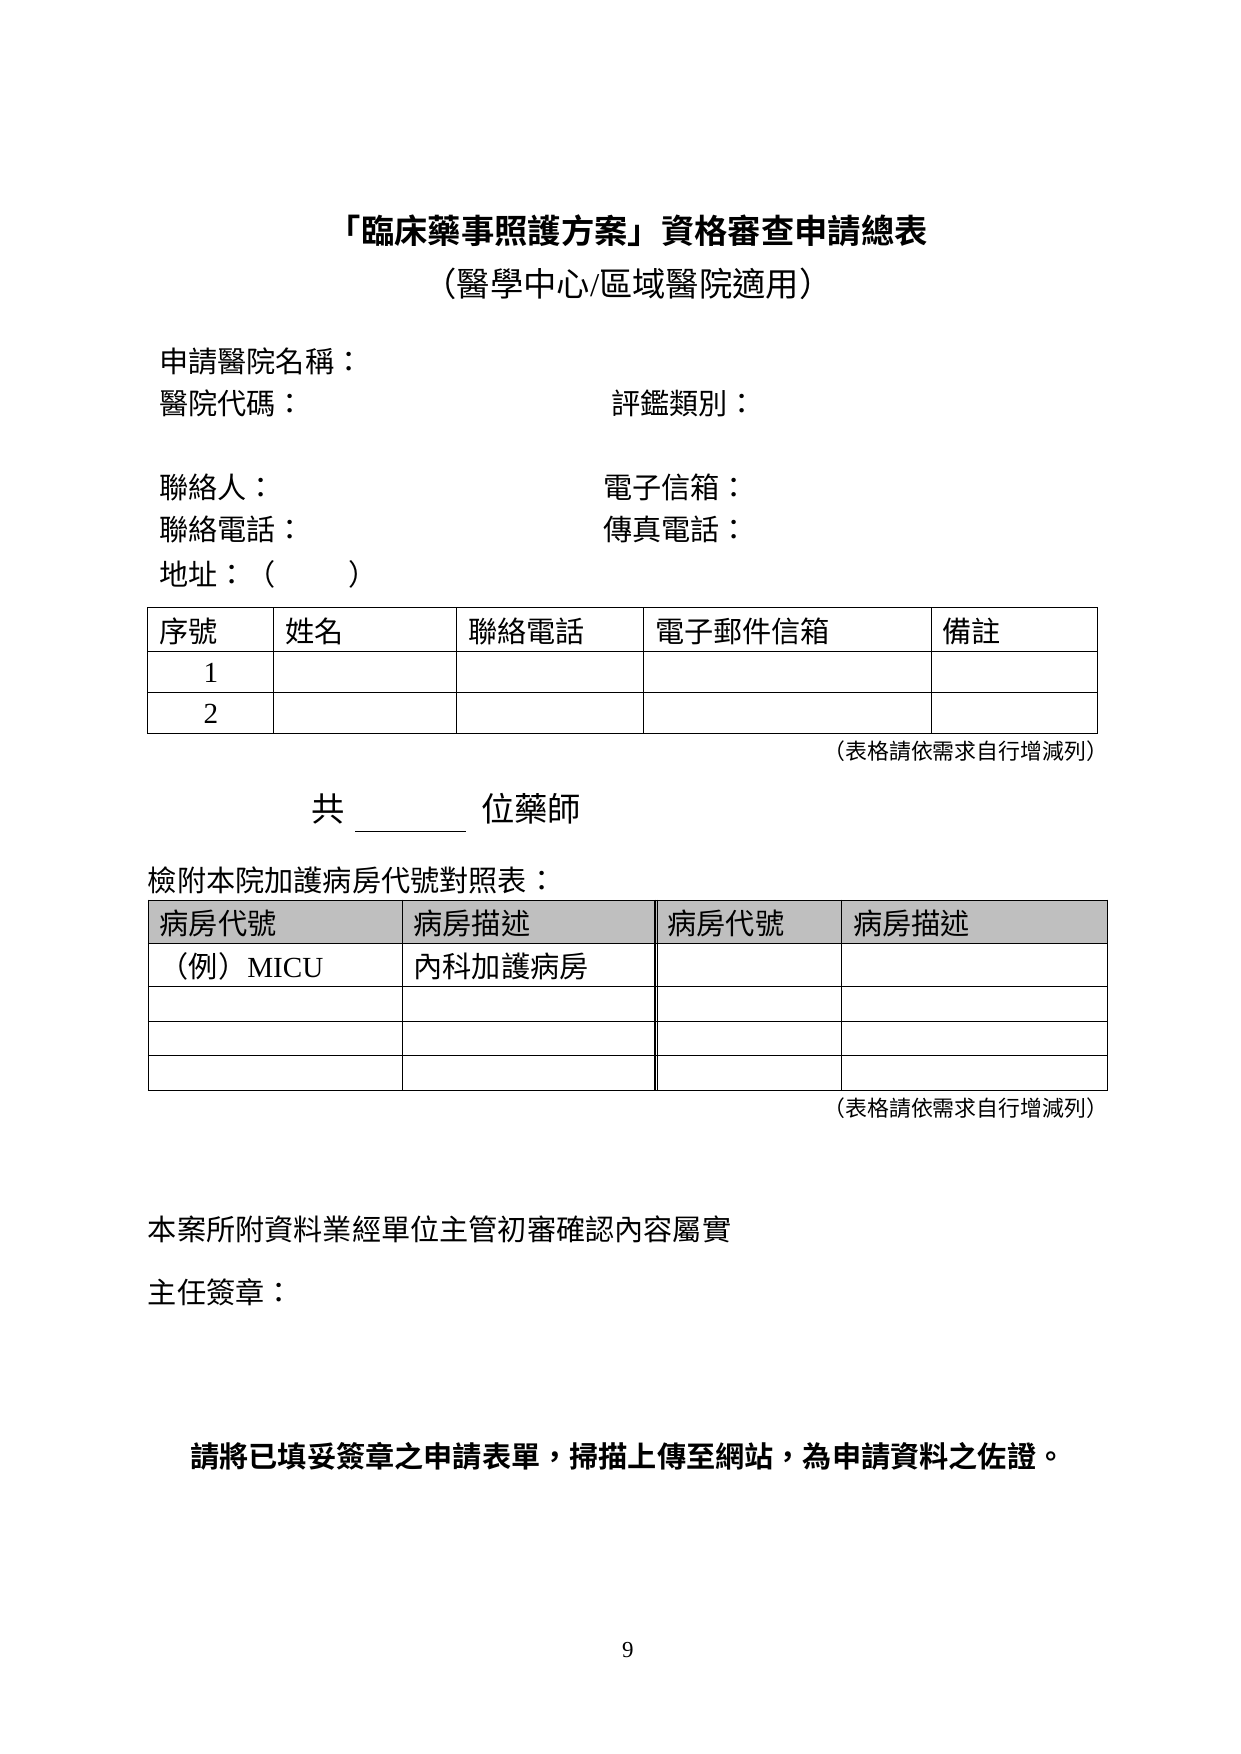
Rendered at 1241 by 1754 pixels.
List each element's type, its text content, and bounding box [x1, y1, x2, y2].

table_cell [644, 652, 931, 692]
table_header 共 [148, 785, 355, 831]
table_cell 聯絡電話 [457, 608, 643, 651]
table_cell 2 [148, 693, 273, 733]
table_cell [842, 944, 1107, 986]
table_cell [644, 693, 931, 733]
table_cell 地址：（ ） [148, 549, 1098, 607]
text 請將已填妥簽章之申請表單，掃描上傳至網站，為申請資料之佐證。 [148, 1434, 1107, 1476]
table_cell [658, 1056, 841, 1090]
table_cell [658, 987, 841, 1021]
table_cell [932, 652, 1097, 692]
table_cell 聯絡電話： [148, 507, 570, 549]
table_cell （例）MICU [149, 944, 402, 986]
table_cell 電子郵件信箱 [644, 608, 931, 651]
table_header 申請醫院名稱： 醫院代碼： 評鑑類別： [148, 313, 1098, 423]
table_cell [842, 1056, 1107, 1090]
text 檢附本院加護病房代號對照表： [148, 857, 1107, 899]
table_cell [457, 693, 643, 733]
table_cell [403, 1022, 654, 1055]
table_header 位藥師 [466, 785, 596, 831]
table_header 病房代號 [658, 901, 841, 943]
text 「臨床藥事照護方案」資格審查申請總表 [148, 207, 1107, 252]
table_cell [658, 944, 841, 986]
table_cell 姓名 [274, 608, 456, 651]
table_cell 序號 [148, 608, 273, 651]
table_cell [274, 693, 456, 733]
table_header [355, 785, 466, 831]
table_header 病房描述 [842, 901, 1107, 943]
text （醫學中心/區域醫院適用） [148, 260, 1107, 306]
table_cell [149, 1022, 402, 1055]
table_cell [148, 423, 1098, 464]
table_cell [274, 652, 456, 692]
table_cell 電子信箱： [570, 464, 1098, 507]
table_header 病房描述 [403, 901, 654, 943]
table_cell [658, 1022, 841, 1055]
table_cell [149, 987, 402, 1021]
table_cell [403, 1056, 654, 1090]
table_cell [842, 1022, 1107, 1055]
text （表格請依需求自行增減列） [148, 1091, 1107, 1123]
table_cell 內科加護病房 [403, 944, 654, 986]
table_cell 傳真電話： [570, 507, 1098, 549]
text 本案所附資料業經單位主管初審確認內容屬實 [148, 1207, 1107, 1249]
table_cell 1 [148, 652, 273, 692]
table_cell [932, 693, 1097, 733]
text 主任簽章： [148, 1270, 1107, 1312]
text （表格請依需求自行增減列） [148, 734, 1107, 766]
table_cell [457, 652, 643, 692]
table_cell [403, 987, 654, 1021]
table_cell 聯絡人： [148, 464, 570, 507]
table_cell [842, 987, 1107, 1021]
table_cell 備註 [932, 608, 1097, 651]
table_header 病房代號 [149, 901, 402, 943]
table_cell [149, 1056, 402, 1090]
